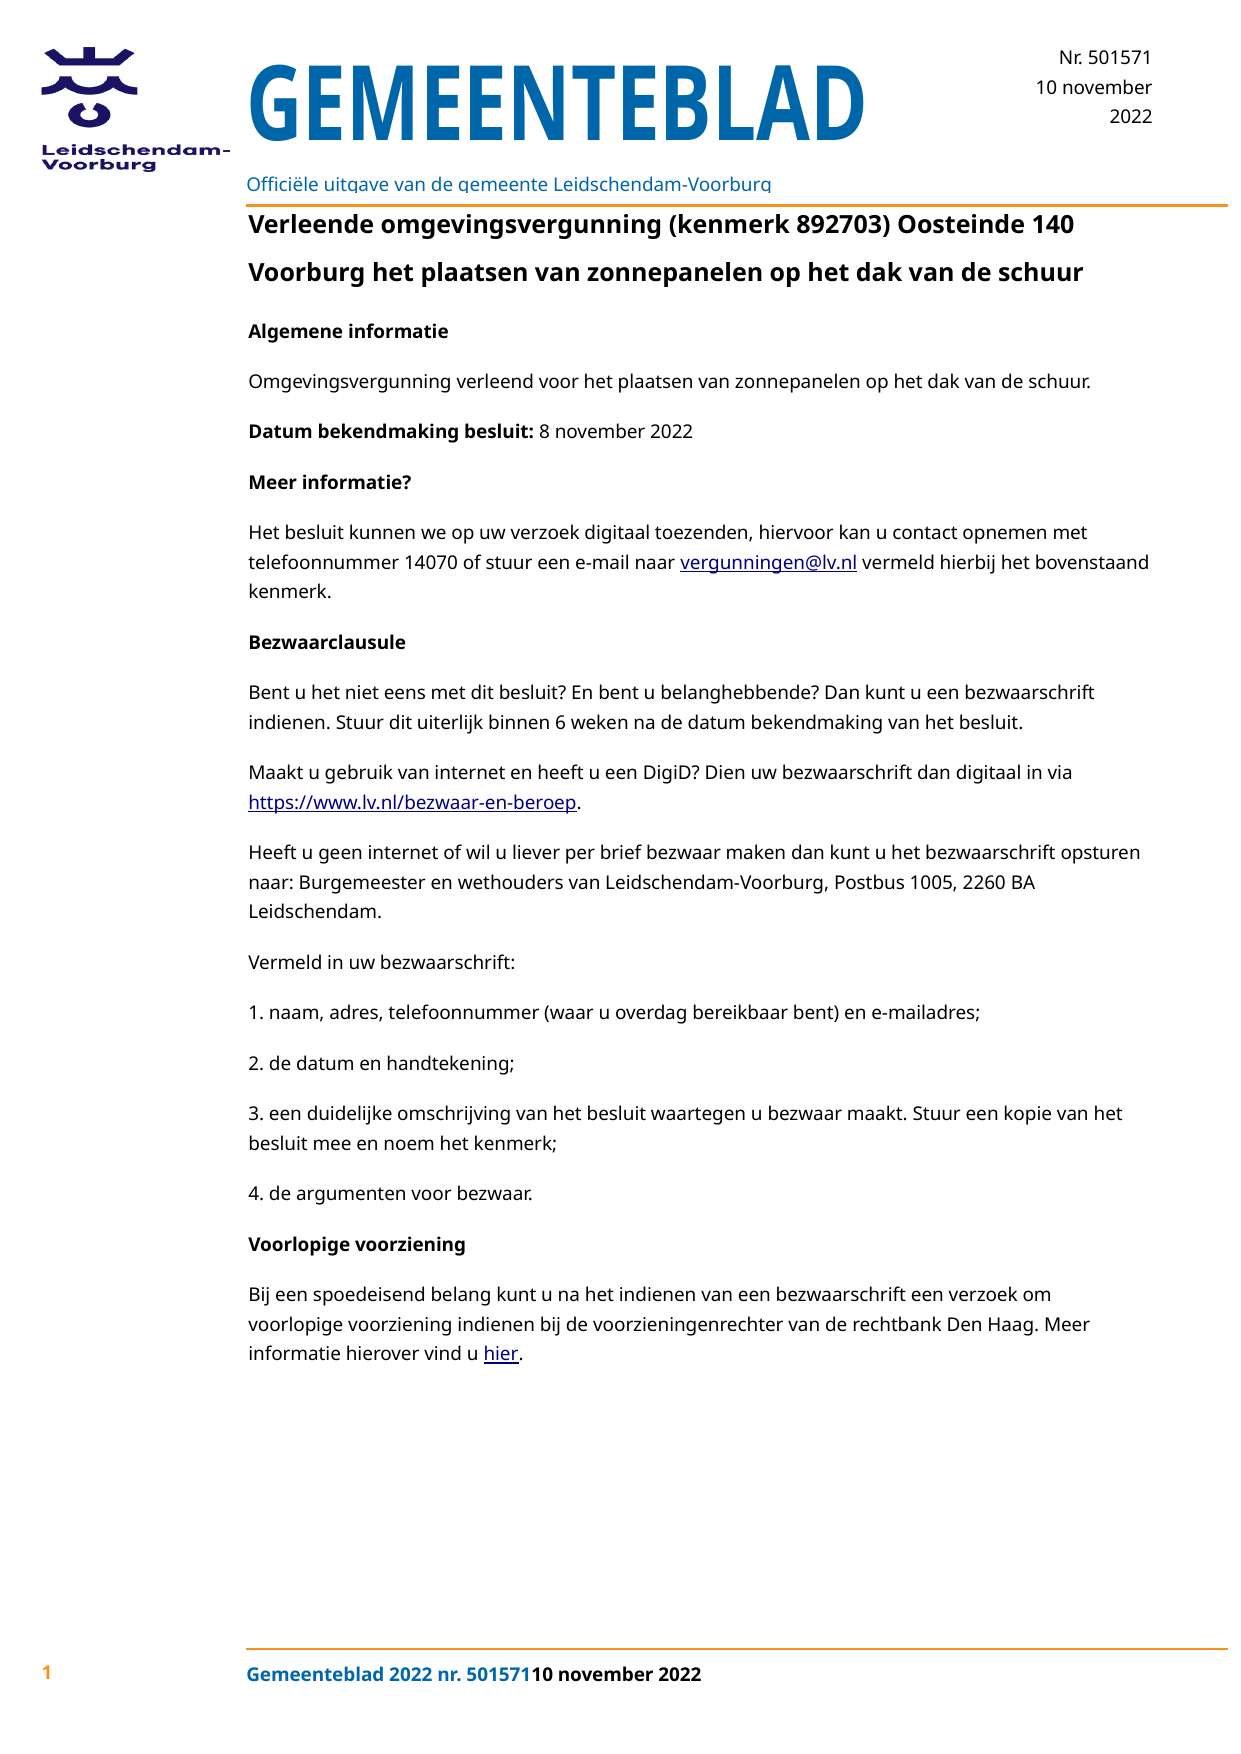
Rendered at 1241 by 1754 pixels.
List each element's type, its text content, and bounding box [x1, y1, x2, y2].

text Datum bekendmaking besluit: 8 november 2022 [248, 419, 1152, 444]
text Vermeld in uw bezwaarschrift: [248, 949, 1152, 975]
text Maakt u gebruik van internet en heeft u een DigiD? Dien uw bezwaarschrift dan digitaal in via https://www.lv.nl/bezwaar-en-beroep. [248, 759, 1152, 815]
text Omgevingsvergunning verleend voor het plaatsen van zonnepanelen op het dak van de schuur. [248, 368, 1152, 394]
text 1. naam, adres, telefoonnummer (waar u overdag bereikbaar bent) en e-mailadres; [248, 999, 1152, 1025]
text Bent u het niet eens met dit besluit? En bent u belanghebbende? Dan kunt u een bezwaarschrift indienen. Stuur dit uiterlijk binnen 6 weken na de datum bekendmaking van het besluit. [248, 679, 1152, 735]
text Meer informatie? [248, 469, 1152, 495]
text Heeft u geen internet of wil u liever per brief bezwaar maken dan kunt u het bezwaarschrift opsturen naar: Burgemeester en wethouders van Leidschendam-Voorburg, Postbus 1005, 2260 BA Leidschendam. [248, 839, 1152, 924]
picture [41, 47, 231, 172]
text Algemene informatie [248, 318, 1152, 344]
text Bij een spoedeisend belang kunt u na het indienen van een bezwaarschrift een verzoek om voorlopige voorziening indienen bij de voorzieningenrechter van de rechtbank Den Haag. Meer informatie hierover vind u hier. [248, 1281, 1152, 1366]
text Bezwaarclausule [248, 629, 1152, 655]
text 3. een duidelijke omschrijving van het besluit waartegen u bezwaar maakt. Stuur een kopie van het besluit mee en noem het kenmerk; [248, 1100, 1152, 1156]
text 2. de datum en handtekening; [248, 1050, 1152, 1076]
text Verleende omgevingsvergunning (kenmerk 892703) Oosteinde 140 Voorburg het plaatsen van zonnepanelen op het dak van de schuur [248, 207, 1152, 288]
text Voorlopige voorziening [248, 1231, 1152, 1257]
text 4. de argumenten voor bezwaar. [248, 1180, 1152, 1206]
text Het besluit kunnen we op uw verzoek digitaal toezenden, hiervoor kan u contact opnemen met telefoonnummer 14070 of stuur een e-mail naar vergunningen@lv.nl vermeld hierbij het bovenstaand kenmerk. [248, 519, 1152, 604]
